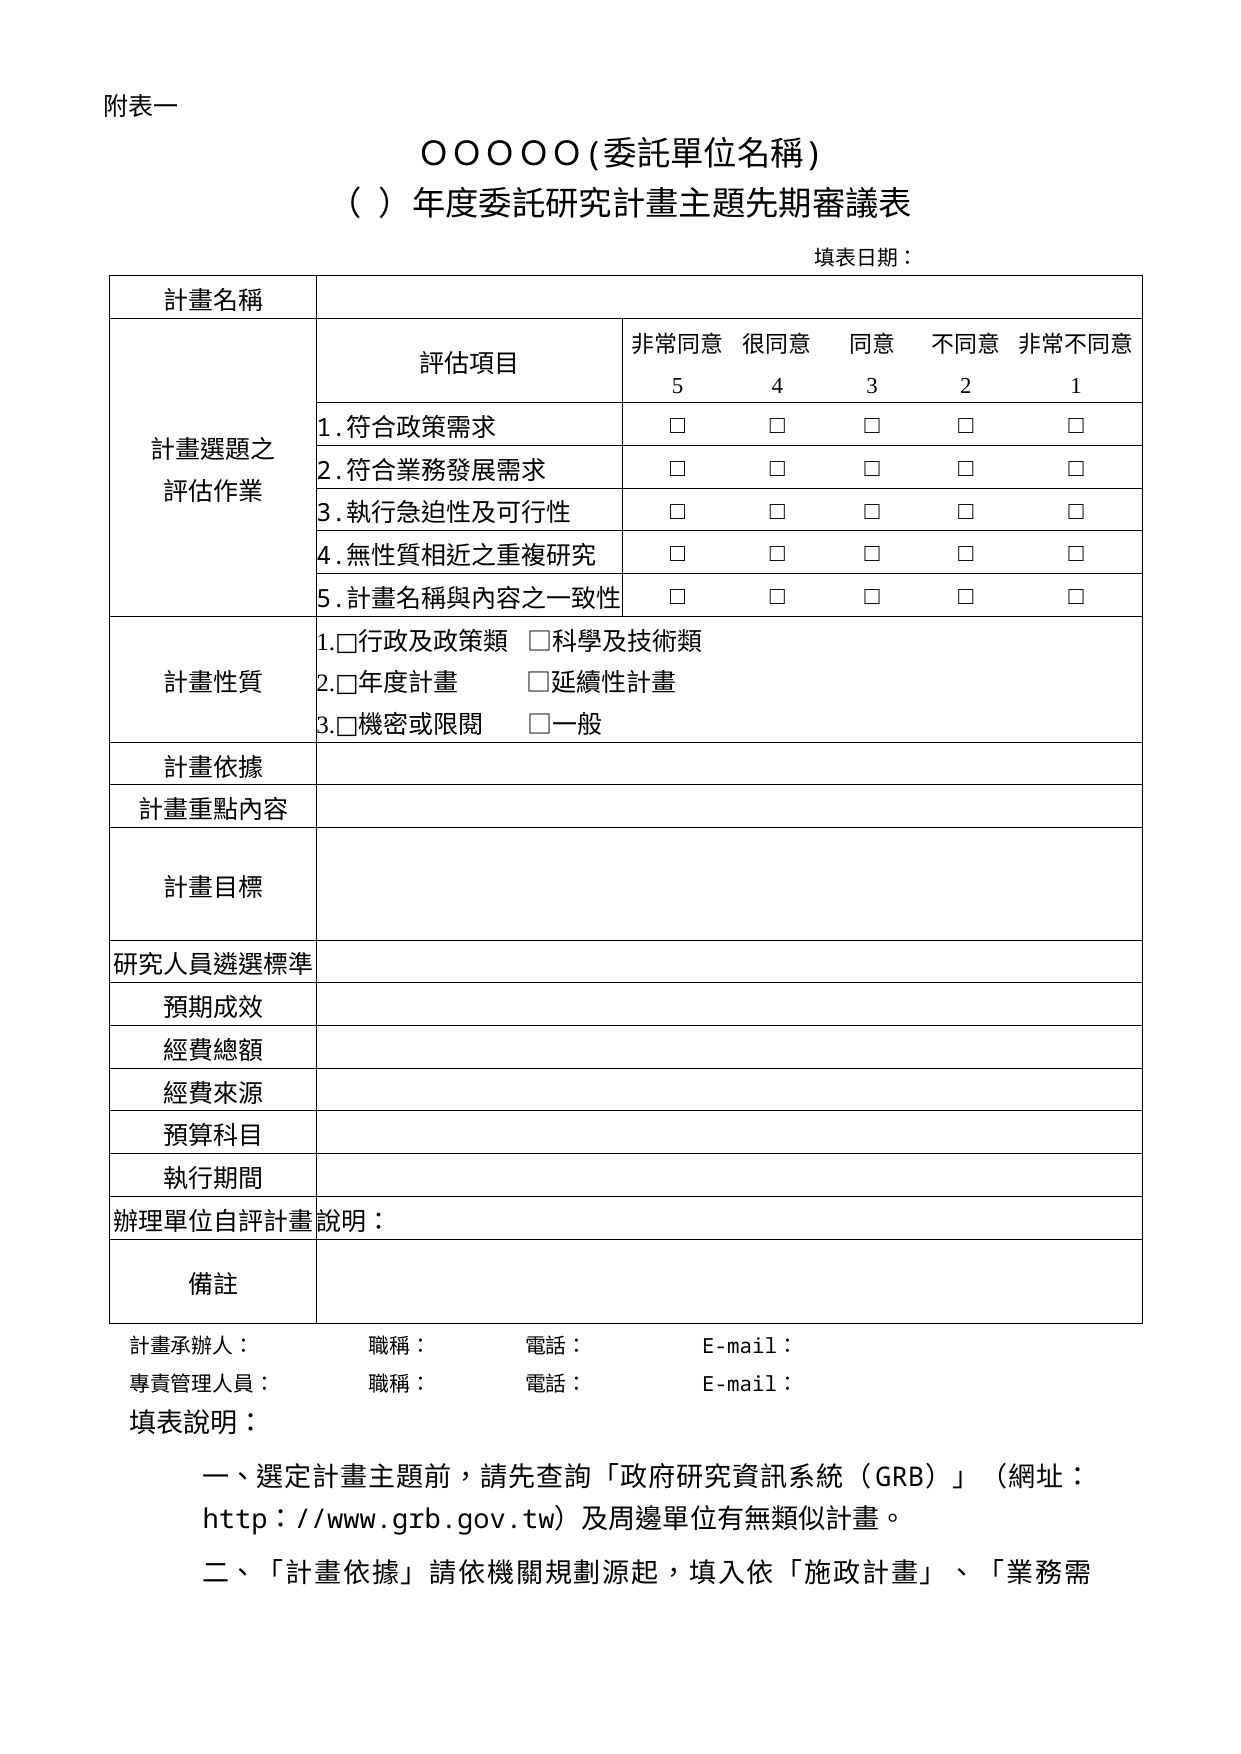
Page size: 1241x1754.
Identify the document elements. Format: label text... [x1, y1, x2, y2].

text 填表說明： [129, 1399, 1092, 1441]
table_cell 經費來源 [110, 1069, 316, 1110]
text 計畫承辦人： 職稱： 電話： E-mail： [129, 1324, 1092, 1361]
table_cell 執行期間 [110, 1154, 316, 1196]
table_cell 預算科目 [110, 1111, 316, 1153]
table_cell 辦理單位自評計畫 [110, 1197, 316, 1238]
table_cell □ [623, 446, 732, 487]
table_cell 研究人員遴選標準 [110, 941, 316, 982]
table_cell [317, 1111, 1142, 1153]
list 選定計畫主題前，請先查詢「政府研究資訊系統（GRB）」（網址：http：//www.grb.gov.tw）及周邊單位有無類似計畫。 [202, 1453, 1092, 1536]
table_cell □ [822, 489, 921, 530]
table_cell 計畫重點內容 [110, 785, 316, 827]
table_cell 計畫目標 [110, 828, 316, 939]
table_cell [317, 1240, 1142, 1323]
table_cell □ [1010, 403, 1142, 445]
table_cell □ [623, 403, 732, 445]
table_cell □ [1010, 489, 1142, 530]
table_cell [317, 828, 1142, 939]
table_cell [317, 743, 1142, 784]
table_cell □ [822, 574, 921, 616]
table_cell □ [921, 489, 1010, 530]
table_cell 不同意 2 [921, 319, 1010, 402]
table_cell 5.計畫名稱與內容之一致性 [317, 574, 622, 616]
table_cell □ [1010, 446, 1142, 487]
table_cell 很同意 4 [732, 319, 822, 402]
table_cell □ [921, 403, 1010, 445]
table_cell 1.□行政及政策類 □科學及技術類 2.□年度計畫 □延續性計畫 3.□機密或限閱 □一般 [317, 617, 1142, 742]
table_cell 非常不同意 1 [1010, 319, 1142, 402]
table_cell 經費總額 [110, 1026, 316, 1068]
text 填表日期： [148, 225, 1092, 275]
table_cell [317, 1026, 1142, 1068]
text 附表一 [103, 75, 1092, 125]
table_cell 備註 [110, 1240, 316, 1323]
table_cell □ [1010, 531, 1142, 573]
table_cell □ [822, 531, 921, 573]
table_cell □ [732, 403, 822, 445]
table_cell □ [921, 574, 1010, 616]
table_cell [317, 983, 1142, 1025]
table_cell □ [732, 574, 822, 616]
text 專責管理人員： 職稱： 電話： E-mail： [129, 1361, 1092, 1399]
table_cell 說明： [317, 1197, 1142, 1238]
table_cell 1.符合政策需求 [317, 403, 622, 445]
table_cell □ [623, 531, 732, 573]
table_cell 2.符合業務發展需求 [317, 446, 622, 487]
table_cell [317, 941, 1142, 982]
table_cell [317, 1069, 1142, 1110]
table_header 計畫名稱 [110, 276, 316, 318]
table_cell [317, 1154, 1142, 1196]
table_cell □ [623, 574, 732, 616]
table_cell 計畫依據 [110, 743, 316, 784]
table_header [317, 276, 1142, 318]
table_cell 同意 3 [822, 319, 921, 402]
table_cell □ [921, 531, 1010, 573]
text ＯＯＯＯＯ(委託單位名稱) [148, 125, 1092, 175]
table_cell □ [1010, 574, 1142, 616]
text （ ）年度委託研究計畫主題先期審議表 [148, 175, 1092, 225]
table_cell 計畫選題之 評估作業 [110, 319, 316, 616]
table_cell □ [732, 531, 822, 573]
list 「計畫依據」請依機關規劃源起，填入依「施政計畫」、「業務需 [202, 1549, 1092, 1591]
table_cell 3.執行急迫性及可行性 [317, 489, 622, 530]
table_cell 4.無性質相近之重複研究 [317, 531, 622, 573]
table_cell 預期成效 [110, 983, 316, 1025]
table_cell □ [732, 489, 822, 530]
table_cell □ [732, 446, 822, 487]
table_cell □ [822, 403, 921, 445]
table_cell [317, 785, 1142, 827]
table_cell □ [921, 446, 1010, 487]
table_cell □ [623, 489, 732, 530]
table_cell 評估項目 [317, 319, 622, 402]
table_cell □ [822, 446, 921, 487]
table_cell 計畫性質 [110, 617, 316, 742]
table_cell 非常同意 5 [623, 319, 732, 402]
